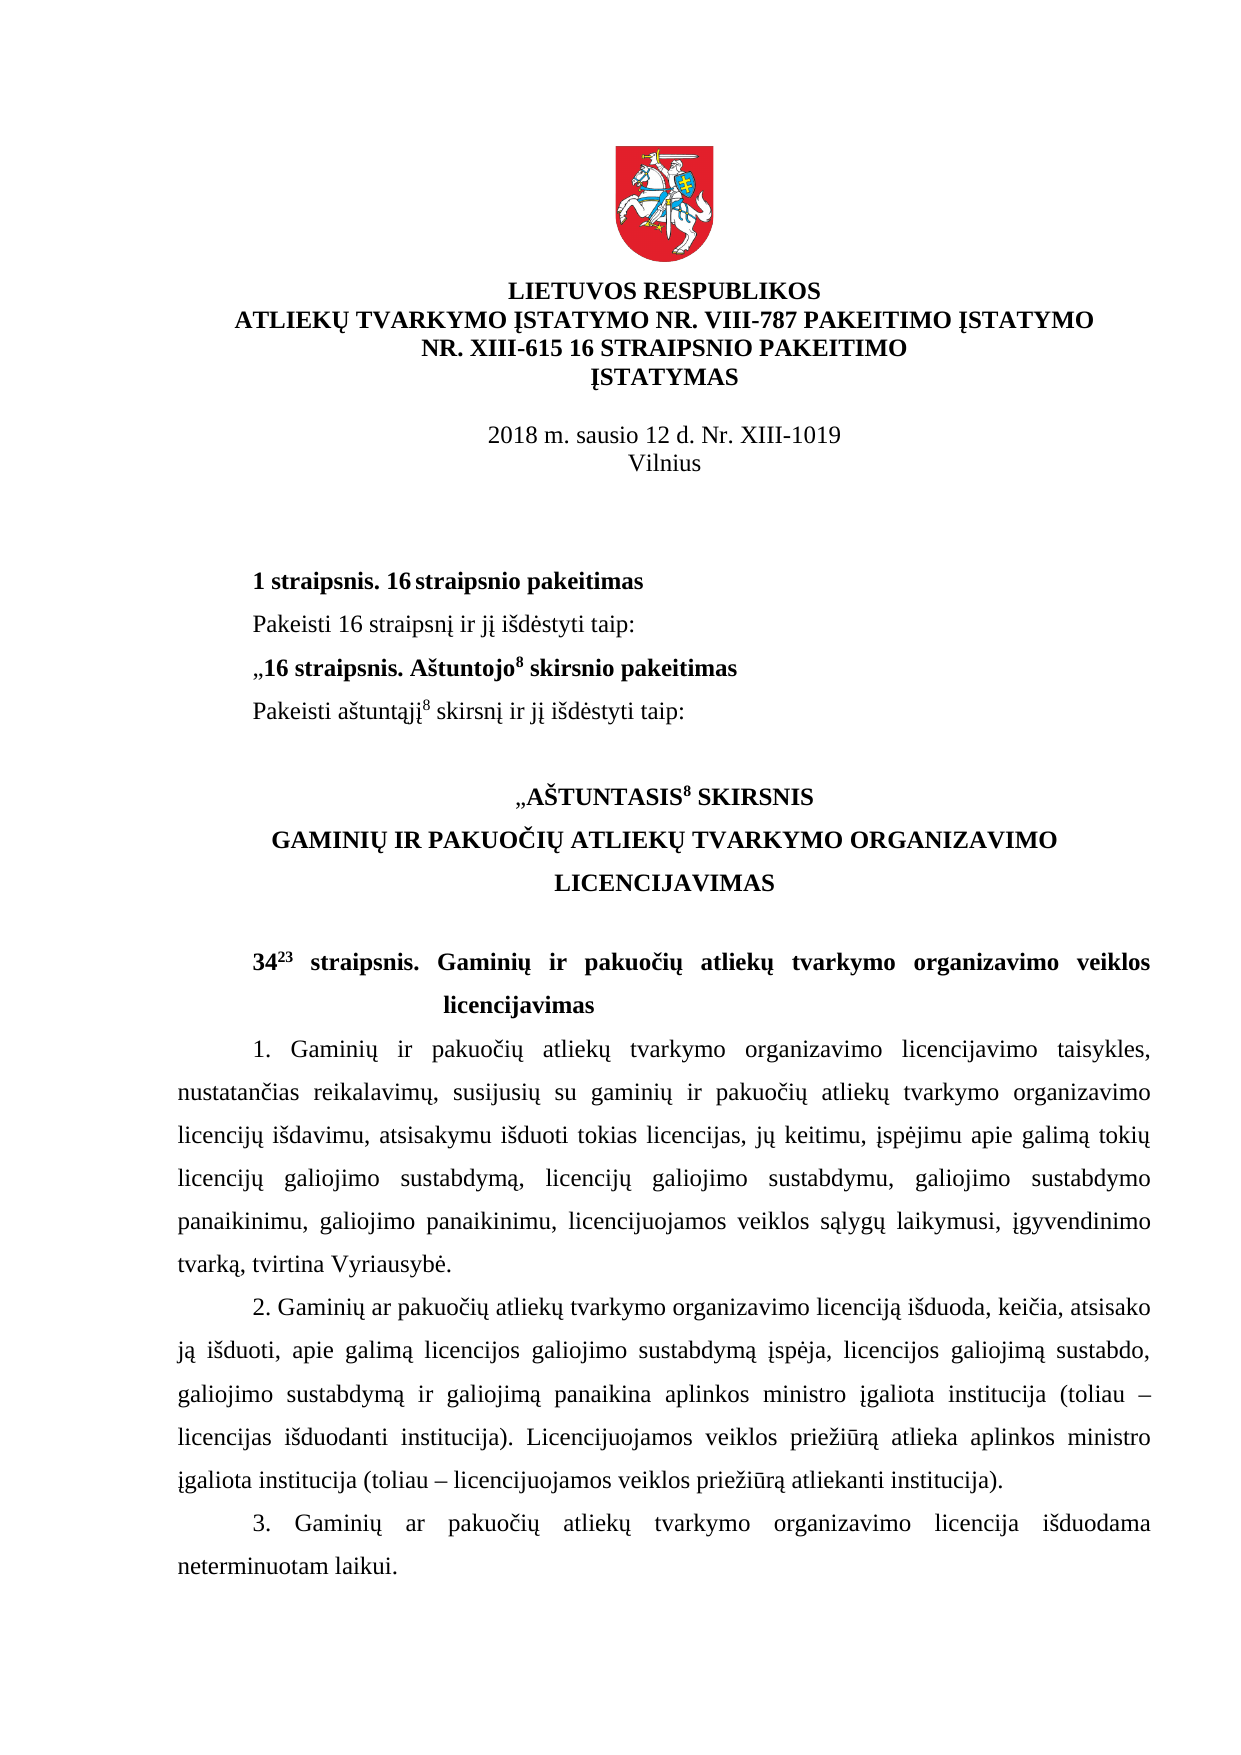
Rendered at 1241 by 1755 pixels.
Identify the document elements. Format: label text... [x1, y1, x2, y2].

text LIETUVOS RESPUBLIKOS [177, 276, 1152, 305]
text 1 straipsnis. 16 straipsnio pakeitimas [177, 566, 1152, 595]
text „16 straipsnis. Aštuntojo8 skirsnio pakeitimas [177, 653, 1152, 681]
text 2. Gaminių ar pakuočių atliekų tvarkymo organizavimo licenciją išduoda, keičia, atsisako ją išduoti, apie galimą licencijos galiojimo sustabdymą įspėja, licencijos galiojimą sustabdo, galiojimo sustabdymą ir galiojimą panaikina aplinkos ministro įgaliota institucija (toliau – licencijas išduodanti institucija). Licencijuojamos veiklos priežiūrą atlieka aplinkos ministro įgaliota institucija (toliau – licencijuojamos veiklos priežiūrą atliekanti institucija). [177, 1292, 1152, 1494]
text Pakeisti 16 straipsnį ir jį išdėstyti taip: [177, 609, 1152, 638]
text 3423 straipsnis. Gaminių ir pakuočių atliekų tvarkymo organizavimo veiklos licencijavimas [252, 947, 1152, 1019]
text 2018 m. sausio 12 d. Nr. XIII-1019 [177, 420, 1152, 448]
text Pakeisti aštuntąjį8 skirsnį ir jį išdėstyti taip: [177, 696, 1152, 724]
text Vilnius [177, 448, 1152, 477]
text „AŠTUNTASIS8 SKIRSNIS [177, 782, 1152, 811]
text 3. Gaminių ar pakuočių atliekų tvarkymo organizavimo licencija išduodama neterminuotam laikui. [177, 1508, 1152, 1580]
text ATLIEKŲ TVARKYMO ĮSTATYMO NR. VIII-787 PAKEITIMO ĮSTATYMO NR. XIII-615 16 STRAIPSNIO PAKEITIMO [177, 305, 1152, 362]
text 1. Gaminių ir pakuočių atliekų tvarkymo organizavimo licencijavimo taisykles, nustatančias reikalavimų, susijusių su gaminių ir pakuočių atliekų tvarkymo organizavimo licencijų išdavimu, atsisakymu išduoti tokias licencijas, jų keitimu, įspėjimu apie galimą tokių licencijų galiojimo sustabdymą, licencijų galiojimo sustabdymu, galiojimo sustabdymo panaikinimu, galiojimo panaikinimu, licencijuojamos veiklos sąlygų laikymusi, įgyvendinimo tvarką, tvirtina Vyriausybė. [177, 1034, 1152, 1278]
text GAMINIŲ IR PAKUOČIŲ ATLIEKŲ TVARKYMO ORGANIZAVIMO LICENCIJAVIMAS [177, 825, 1152, 897]
text ĮSTATYMAS [177, 362, 1152, 391]
